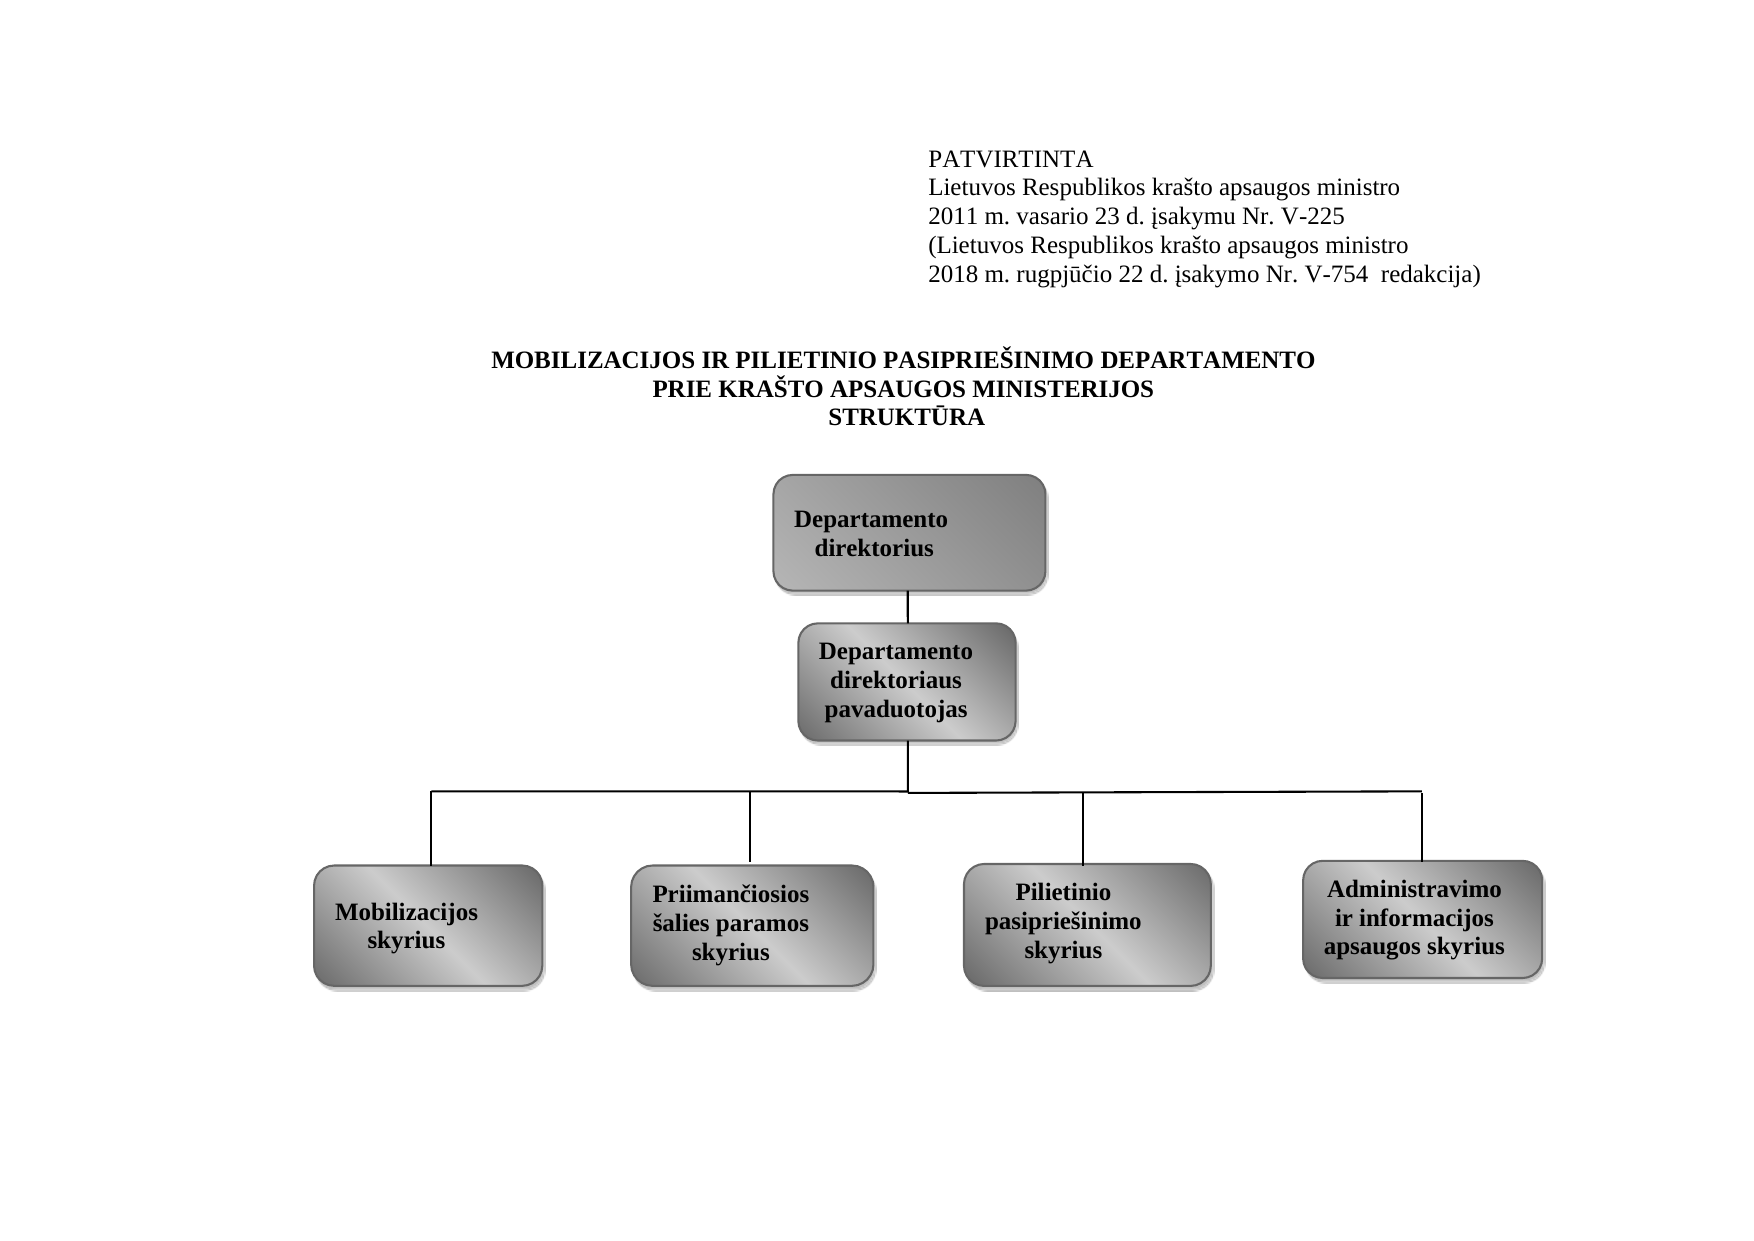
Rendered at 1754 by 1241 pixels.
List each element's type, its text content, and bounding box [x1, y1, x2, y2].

text 2011 m. vasario 23 d. įsakymu Nr. V-225 [928, 201, 1695, 230]
text MOBILIZACIJOS IR PILIETINIO PASIPRIEŠINIMO DEPARTAMENTO [118, 345, 1695, 374]
text 2018 m. rugpjūčio 22 d. įsakymo Nr. V-754 redakcija) [928, 259, 1695, 287]
text PATVIRTINTA [928, 144, 1695, 172]
text STRUKTŪRA [118, 402, 1695, 431]
text PRIE KRAŠTO APSAUGOS MINISTERIJOS [118, 374, 1695, 402]
text Lietuvos Respublikos krašto apsaugos ministro [928, 172, 1695, 201]
text (Lietuvos Respublikos krašto apsaugos ministro [928, 230, 1695, 259]
